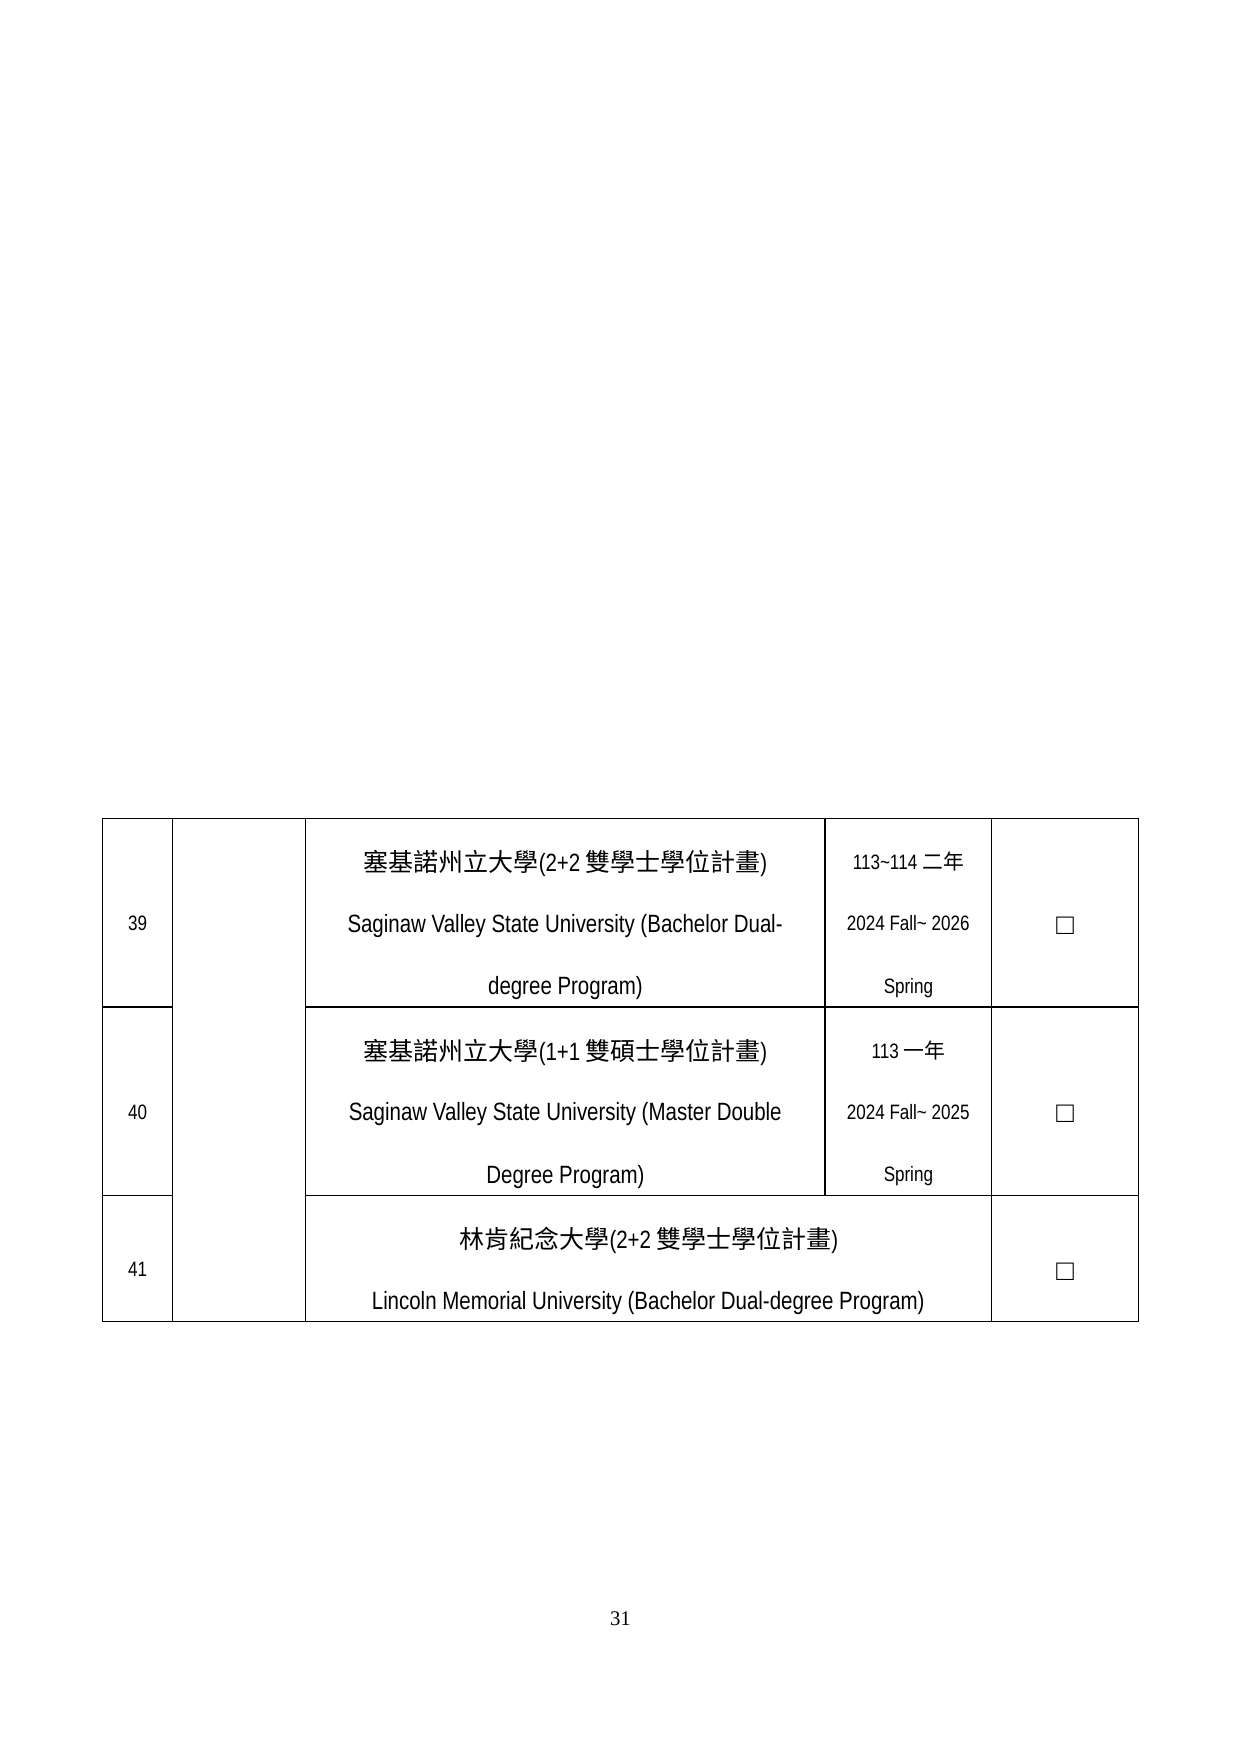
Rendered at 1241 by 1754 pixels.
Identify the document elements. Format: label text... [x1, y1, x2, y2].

table_cell 113~114 二年 2024 Fall~ 2026 Spring [826, 819, 991, 1006]
table_cell [173, 819, 305, 1321]
table_cell 40 [103, 1008, 172, 1195]
table_cell □ [992, 1196, 1138, 1321]
table_cell 113 一年 2024 Fall~ 2025 Spring [826, 1008, 991, 1195]
table_cell □ [992, 1008, 1138, 1195]
table_cell □ [992, 819, 1138, 1006]
table_cell 塞基諾州立大學(2+2雙學士學位計畫) Saginaw Valley State University (Bachelor Dual-degree Program) [306, 819, 824, 1006]
table_cell 塞基諾州立大學(1+1雙碩士學位計畫) Saginaw Valley State University (Master Double Degree Program) [306, 1008, 824, 1195]
table_cell 林肯紀念大學(2+2雙學士學位計畫) Lincoln Memorial University (Bachelor Dual-degree Program) [306, 1196, 991, 1321]
table_cell 39 [103, 819, 172, 1006]
table_cell 41 [103, 1196, 172, 1321]
